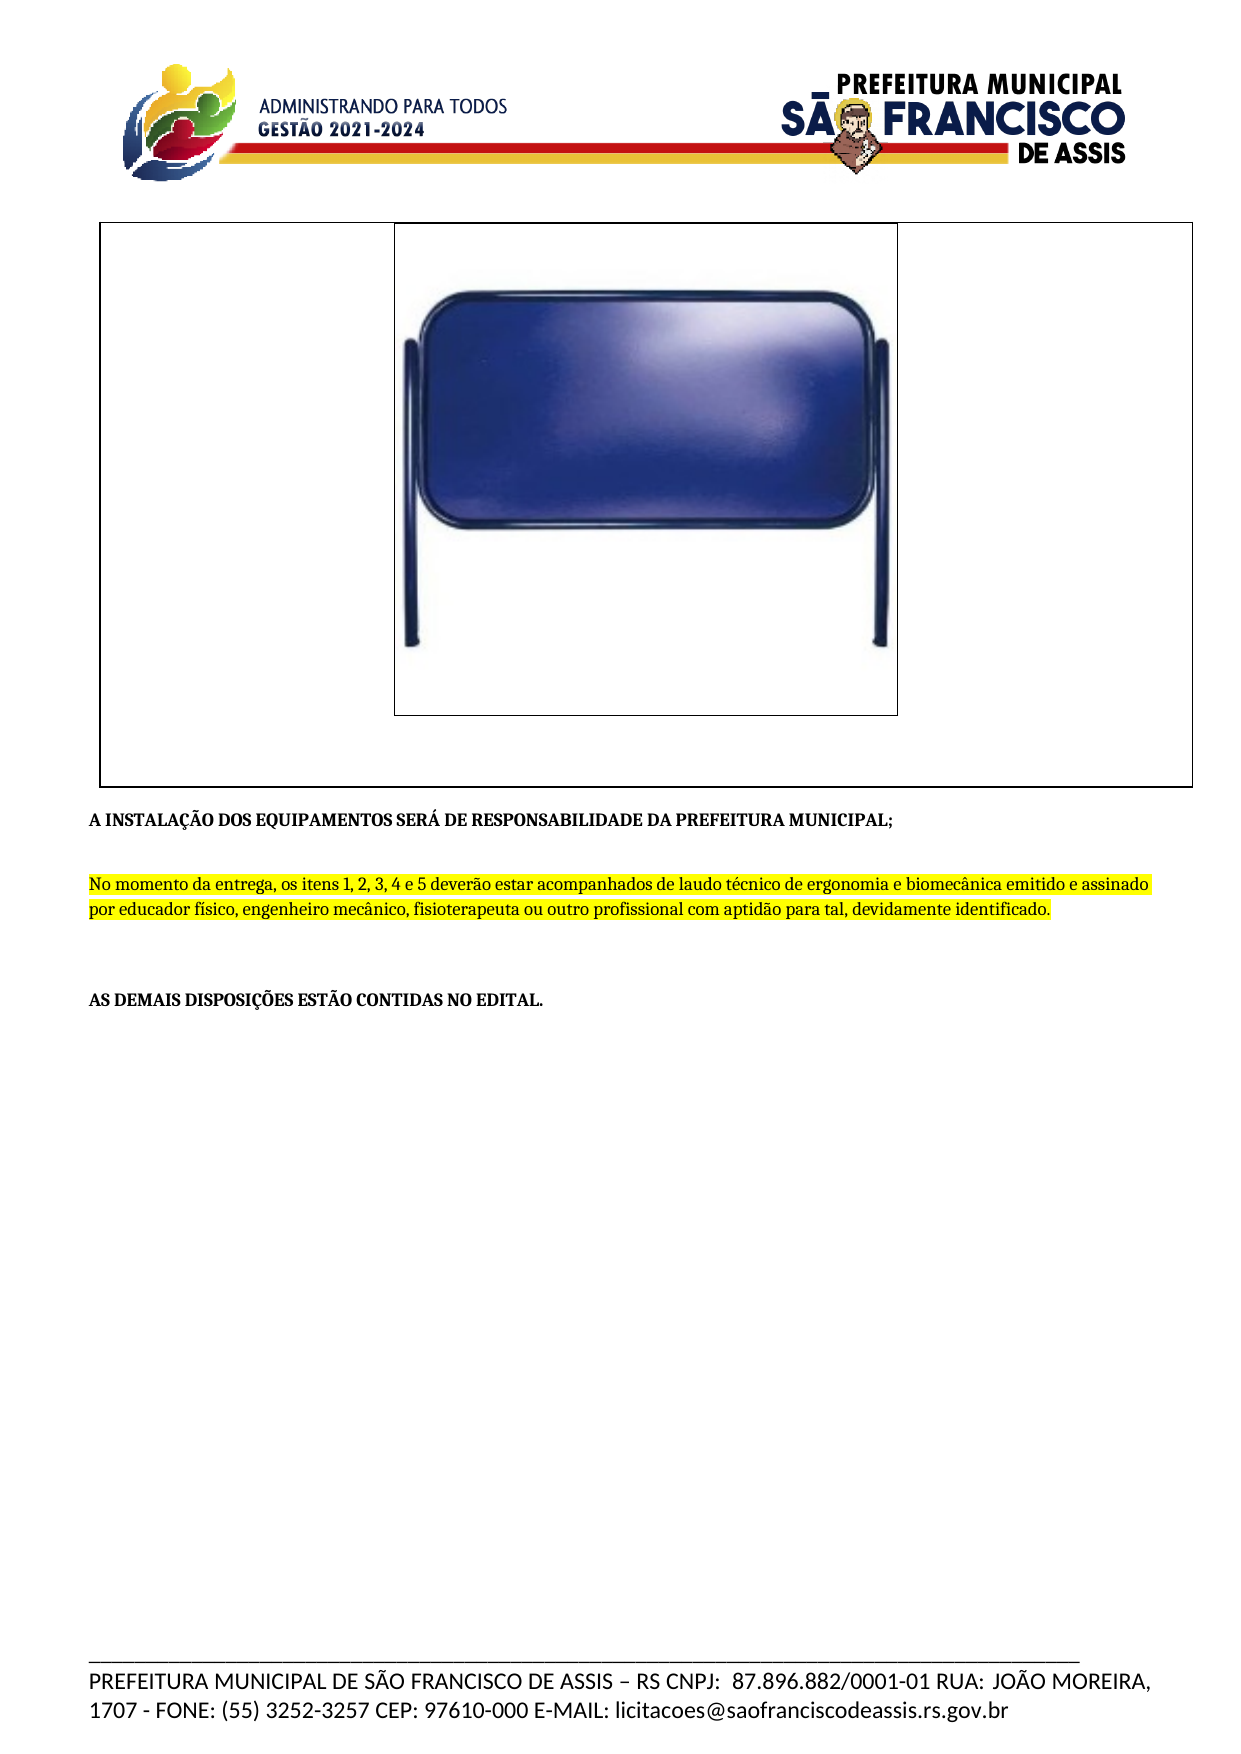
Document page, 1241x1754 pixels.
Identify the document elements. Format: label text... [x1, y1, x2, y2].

table_cell [101, 223, 1192, 786]
text AS DEMAIS DISPOSIÇÕES ESTÃO CONTIDAS NO EDITAL. [89, 990, 1152, 1011]
text A INSTALAÇÃO DOS EQUIPAMENTOS SERÁ DE RESPONSABILIDADE DA PREFEITURA MUNICIPAL; [89, 809, 1152, 831]
text No momento da entrega, os itens 1, 2, 3, 4 e 5 deverão estar acompanhados de laudo técnico de ergonomia e biomecânica emitido e assinado por educador físico, engenheiro mecânico, fisioterapeuta ou outro profissional com aptidão para tal, devidamente identificado. [89, 874, 1152, 920]
